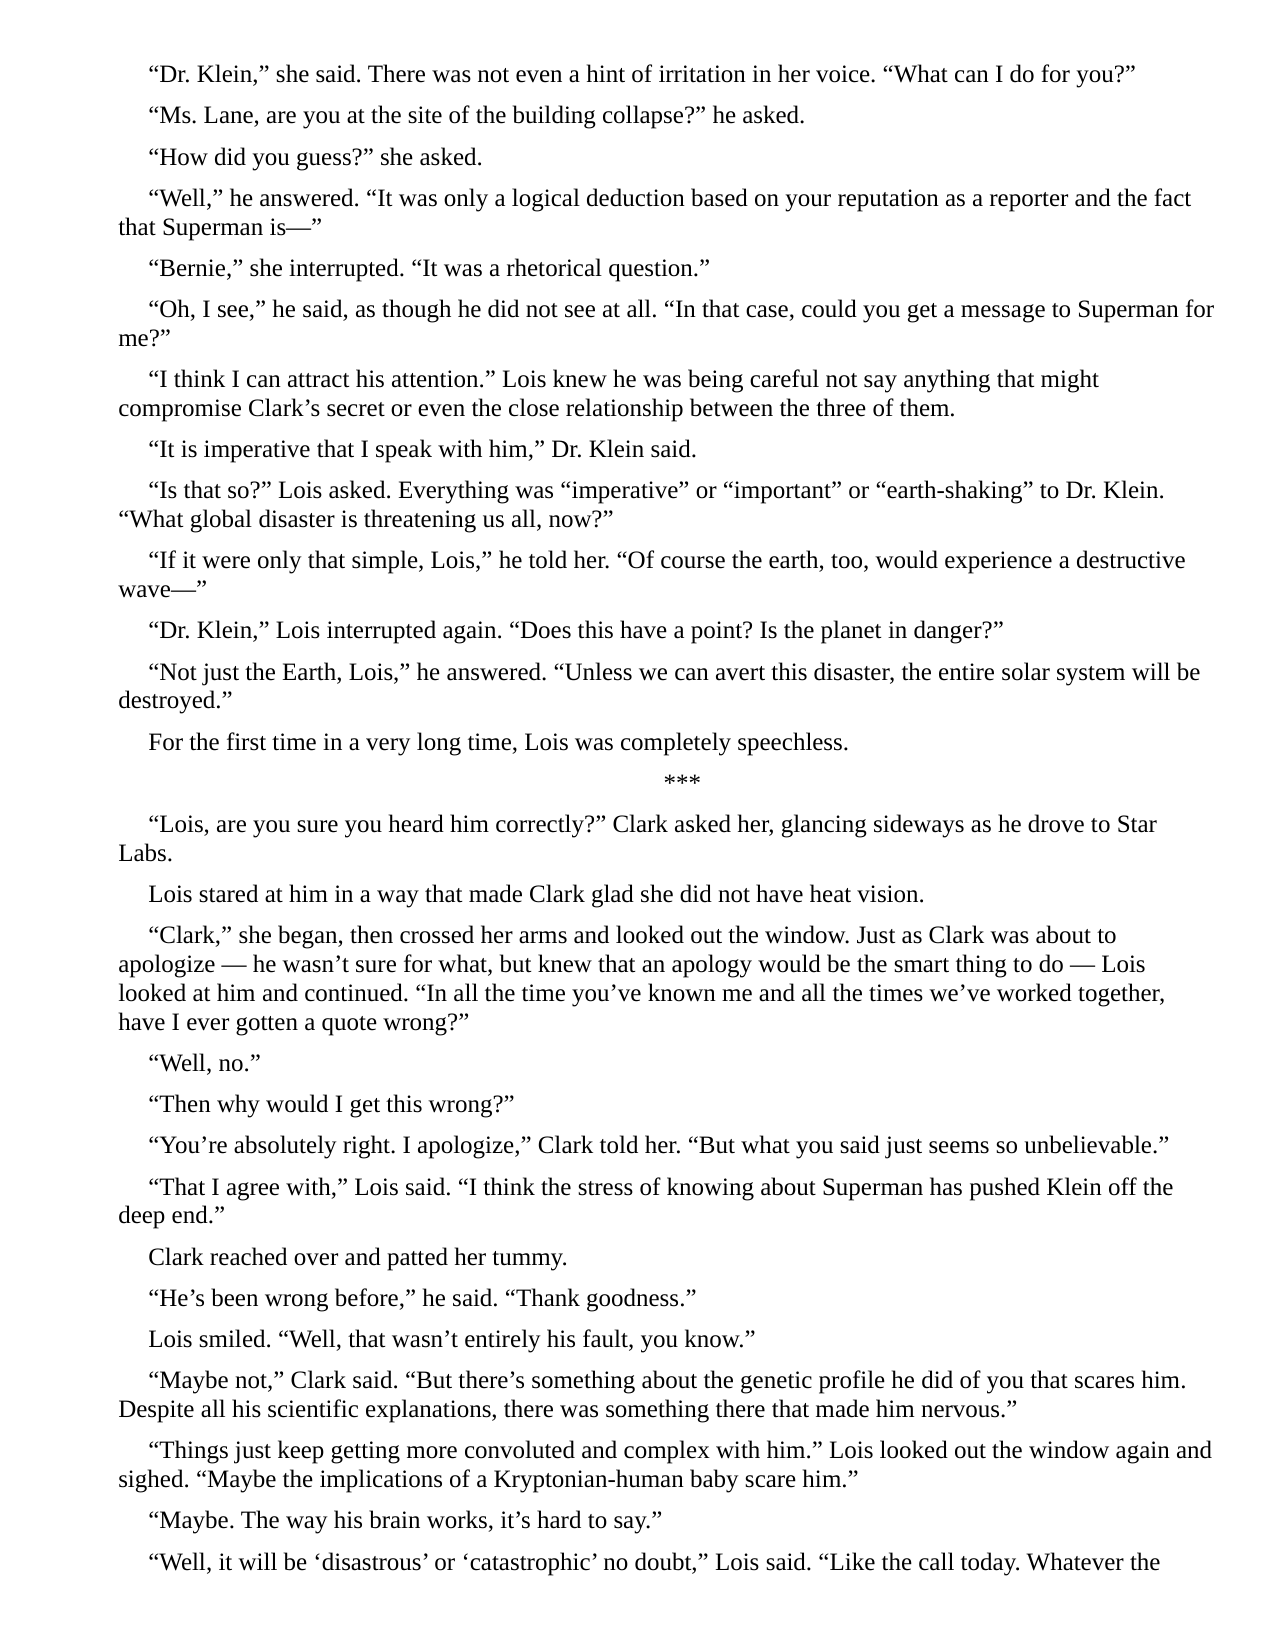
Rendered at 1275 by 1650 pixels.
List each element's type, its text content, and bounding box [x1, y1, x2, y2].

text “Then why would I get this wrong?” [118, 1089, 1216, 1118]
text “Maybe. The way his brain works, it’s hard to say.” [118, 1505, 1216, 1534]
text “Oh, I see,” he said, as though he did not see at all. “In that case, could you get a message to Superman for me?” [118, 294, 1216, 352]
text “He’s been wrong before,” he said. “Thank goodness.” [118, 1283, 1216, 1312]
text “Things just keep getting more convoluted and complex with him.” Lois looked out the window again and sighed. “Maybe the implications of a Kryptonian-human baby scare him.” [118, 1435, 1216, 1493]
text “I think I can attract his attention.” Lois knew he was being careful not say anything that might compromise Clark’s secret or even the close relationship between the three of them. [118, 364, 1216, 422]
text “If it were only that simple, Lois,” he told her. “Of course the earth, too, would experience a destructive wave—” [118, 545, 1216, 603]
text “Dr. Klein,” Lois interrupted again. “Does this have a point? Is the planet in danger?” [118, 615, 1216, 644]
text “Dr. Klein,” she said. There was not even a hint of irritation in her voice. “What can I do for you?” [118, 59, 1216, 88]
text “Lois, are you sure you heard him correctly?” Clark asked her, glancing sideways as he drove to Star Labs. [118, 809, 1216, 867]
text “Ms. Lane, are you at the site of the building collapse?” he asked. [118, 100, 1216, 129]
text *** [118, 768, 1216, 797]
text “Maybe not,” Clark said. “But there’s something about the genetic profile he did of you that scares him. Despite all his scientific explanations, there was something there that made him nervous.” [118, 1365, 1216, 1423]
text “Well, it will be ‘disastrous’ or ‘catastrophic’ no doubt,” Lois said. “Like the call today. Whatever the [118, 1547, 1216, 1575]
text “That I agree with,” Lois said. “I think the stress of knowing about Superman has pushed Klein off the deep end.” [118, 1172, 1216, 1229]
text “Is that so?” Lois asked. Everything was “imperative” or “important” or “earth-shaking” to Dr. Klein. “What global disaster is threatening us all, now?” [118, 475, 1216, 533]
text “Clark,” she began, then crossed her arms and looked out the window. Just as Clark was about to apologize — he wasn’t sure for what, but knew that an apology would be the smart thing to do — Lois looked at him and continued. “In all the time you’ve known me and all the times we’ve worked together, have I ever gotten a quote wrong?” [118, 920, 1216, 1035]
text “It is imperative that I speak with him,” Dr. Klein said. [118, 434, 1216, 463]
text Lois stared at him in a way that made Clark glad she did not have heat vision. [118, 879, 1216, 908]
text Lois smiled. “Well, that wasn’t entirely his fault, you know.” [118, 1324, 1216, 1353]
text Clark reached over and patted her tummy. [118, 1242, 1216, 1270]
text “Well,” he answered. “It was only a logical deduction based on your reputation as a reporter and the fact that Superman is—” [118, 183, 1216, 240]
text “How did you guess?” she asked. [118, 142, 1216, 170]
text “Bernie,” she interrupted. “It was a rhetorical question.” [118, 253, 1216, 282]
text “You’re absolutely right. I apologize,” Clark told her. “But what you said just seems so unbelievable.” [118, 1130, 1216, 1159]
text “Not just the Earth, Lois,” he answered. “Unless we can avert this disaster, the entire solar system will be destroyed.” [118, 657, 1216, 714]
text “Well, no.” [118, 1048, 1216, 1077]
text For the first time in a very long time, Lois was completely speechless. [118, 727, 1216, 755]
